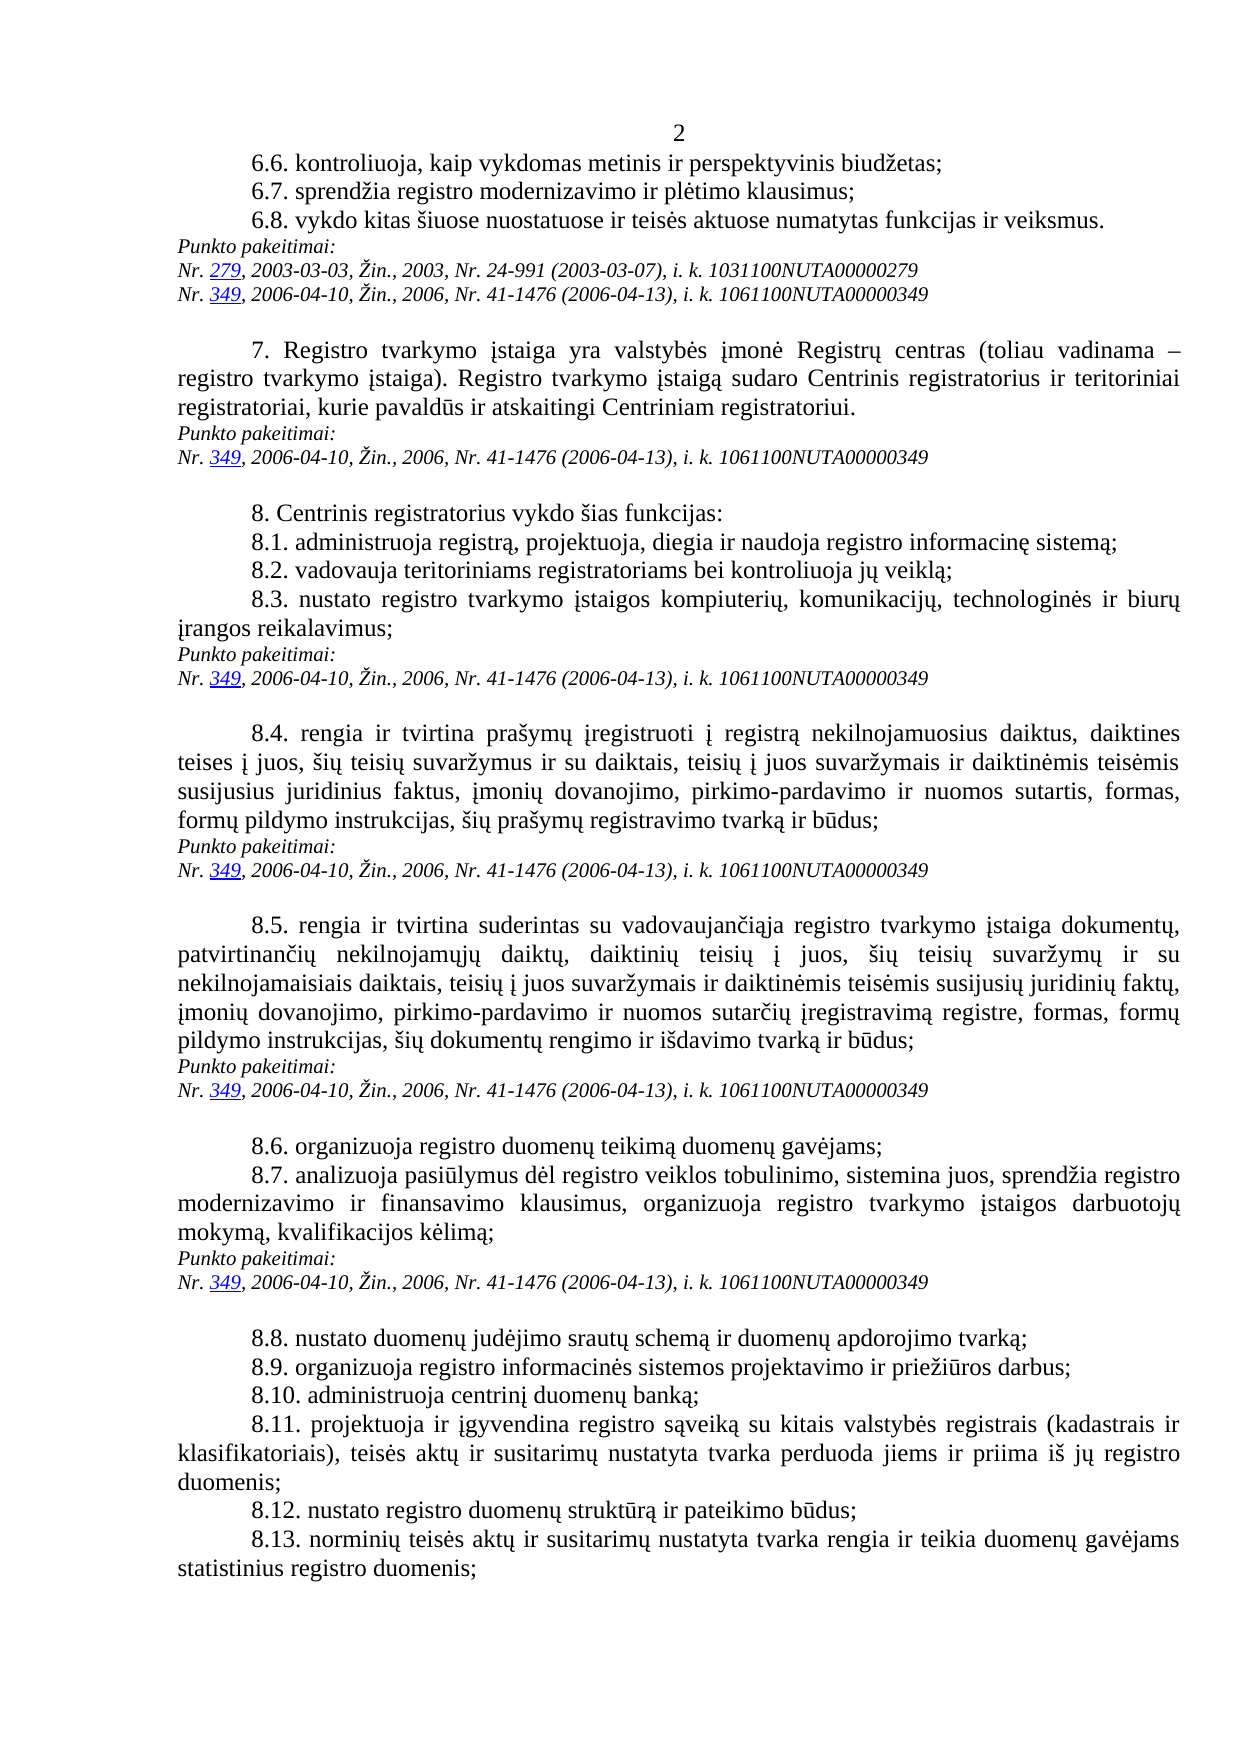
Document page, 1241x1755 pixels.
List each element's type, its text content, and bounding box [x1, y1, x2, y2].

text 6.8. vykdo kitas šiuose nuostatuose ir teisės aktuose numatytas funkcijas ir veiksmus. [177, 205, 1181, 234]
text Nr. 349, 2006-04-10, Žin., 2006, Nr. 41-1476 (2006-04-13), i. k. 1061100NUTA00000349 [177, 858, 1181, 882]
text 8.10. administruoja centrinį duomenų banką; [177, 1380, 1181, 1409]
text Nr. 349, 2006-04-10, Žin., 2006, Nr. 41-1476 (2006-04-13), i. k. 1061100NUTA00000349 [177, 1078, 1181, 1102]
text 8.4. rengia ir tvirtina prašymų įregistruoti į registrą nekilnojamuosius daiktus, daiktines teises į juos, šių teisių suvaržymus ir su daiktais, teisių į juos suvaržymais ir daiktinėmis teisėmis susijusius juridinius faktus, įmonių dovanojimo, pirkimo-pardavimo ir nuomos sutartis, formas, formų pildymo instrukcijas, šių prašymų registravimo tvarką ir būdus; [177, 718, 1181, 833]
text Punkto pakeitimai: [177, 833, 1181, 858]
text Punkto pakeitimai: [177, 1246, 1181, 1270]
text 8.1. administruoja registrą, projektuoja, diegia ir naudoja registro informacinę sistemą; [177, 527, 1181, 555]
text Punkto pakeitimai: [177, 234, 1181, 258]
text Punkto pakeitimai: [177, 1054, 1181, 1078]
text 8.5. rengia ir tvirtina suderintas su vadovaujančiąja registro tvarkymo įstaiga dokumentų, patvirtinančių nekilnojamųjų daiktų, daiktinių teisių į juos, šių teisių suvaržymų ir su nekilnojamaisiais daiktais, teisių į juos suvaržymais ir daiktinėmis teisėmis susijusių juridinių faktų, įmonių dovanojimo, pirkimo-pardavimo ir nuomos sutarčių įregistravimą registre, formas, formų pildymo instrukcijas, šių dokumentų rengimo ir išdavimo tvarką ir būdus; [177, 910, 1181, 1054]
text Nr. 349, 2006-04-10, Žin., 2006, Nr. 41-1476 (2006-04-13), i. k. 1061100NUTA00000349 [177, 282, 1181, 306]
text Punkto pakeitimai: [177, 421, 1181, 445]
text 8.6. organizuoja registro duomenų teikimą duomenų gavėjams; [177, 1131, 1181, 1160]
text Nr. 279, 2003-03-03, Žin., 2003, Nr. 24-991 (2003-03-07), i. k. 1031100NUTA00000279 [177, 258, 1181, 282]
text 6.6. kontroliuoja, kaip vykdomas metinis ir perspektyvinis biudžetas; [177, 148, 1181, 176]
text 6.7. sprendžia registro modernizavimo ir plėtimo klausimus; [177, 176, 1181, 205]
text 8.8. nustato duomenų judėjimo srautų schemą ir duomenų apdorojimo tvarką; [177, 1323, 1181, 1352]
text Nr. 349, 2006-04-10, Žin., 2006, Nr. 41-1476 (2006-04-13), i. k. 1061100NUTA00000349 [177, 445, 1181, 469]
text Nr. 349, 2006-04-10, Žin., 2006, Nr. 41-1476 (2006-04-13), i. k. 1061100NUTA00000349 [177, 666, 1181, 690]
text Punkto pakeitimai: [177, 642, 1181, 666]
text 8. Centrinis registratorius vykdo šias funkcijas: [177, 498, 1181, 527]
text 8.7. analizuoja pasiūlymus dėl registro veiklos tobulinimo, sistemina juos, sprendžia registro modernizavimo ir finansavimo klausimus, organizuoja registro tvarkymo įstaigos darbuotojų mokymą, kvalifikacijos kėlimą; [177, 1160, 1181, 1246]
text 7. Registro tvarkymo įstaiga yra valstybės įmonė Registrų centras (toliau vadinama – registro tvarkymo įstaiga). Registro tvarkymo įstaigą sudaro Centrinis registratorius ir teritoriniai registratoriai, kurie pavaldūs ir atskaitingi Centriniam registratoriui. [177, 335, 1181, 421]
text 8.9. organizuoja registro informacinės sistemos projektavimo ir priežiūros darbus; [177, 1352, 1181, 1380]
text 8.3. nustato registro tvarkymo įstaigos kompiuterių, komunikacijų, technologinės ir biurų įrangos reikalavimus; [177, 584, 1181, 642]
text 8.13. norminių teisės aktų ir susitarimų nustatyta tvarka rengia ir teikia duomenų gavėjams statistinius registro duomenis; [177, 1524, 1181, 1582]
text Nr. 349, 2006-04-10, Žin., 2006, Nr. 41-1476 (2006-04-13), i. k. 1061100NUTA00000349 [177, 1270, 1181, 1294]
text 8.11. projektuoja ir įgyvendina registro sąveiką su kitais valstybės registrais (kadastrais ir klasifikatoriais), teisės aktų ir susitarimų nustatyta tvarka perduoda jiems ir priima iš jų registro duomenis; [177, 1409, 1181, 1495]
text 8.12. nustato registro duomenų struktūrą ir pateikimo būdus; [177, 1495, 1181, 1524]
text 8.2. vadovauja teritoriniams registratoriams bei kontroliuoja jų veiklą; [177, 555, 1181, 584]
